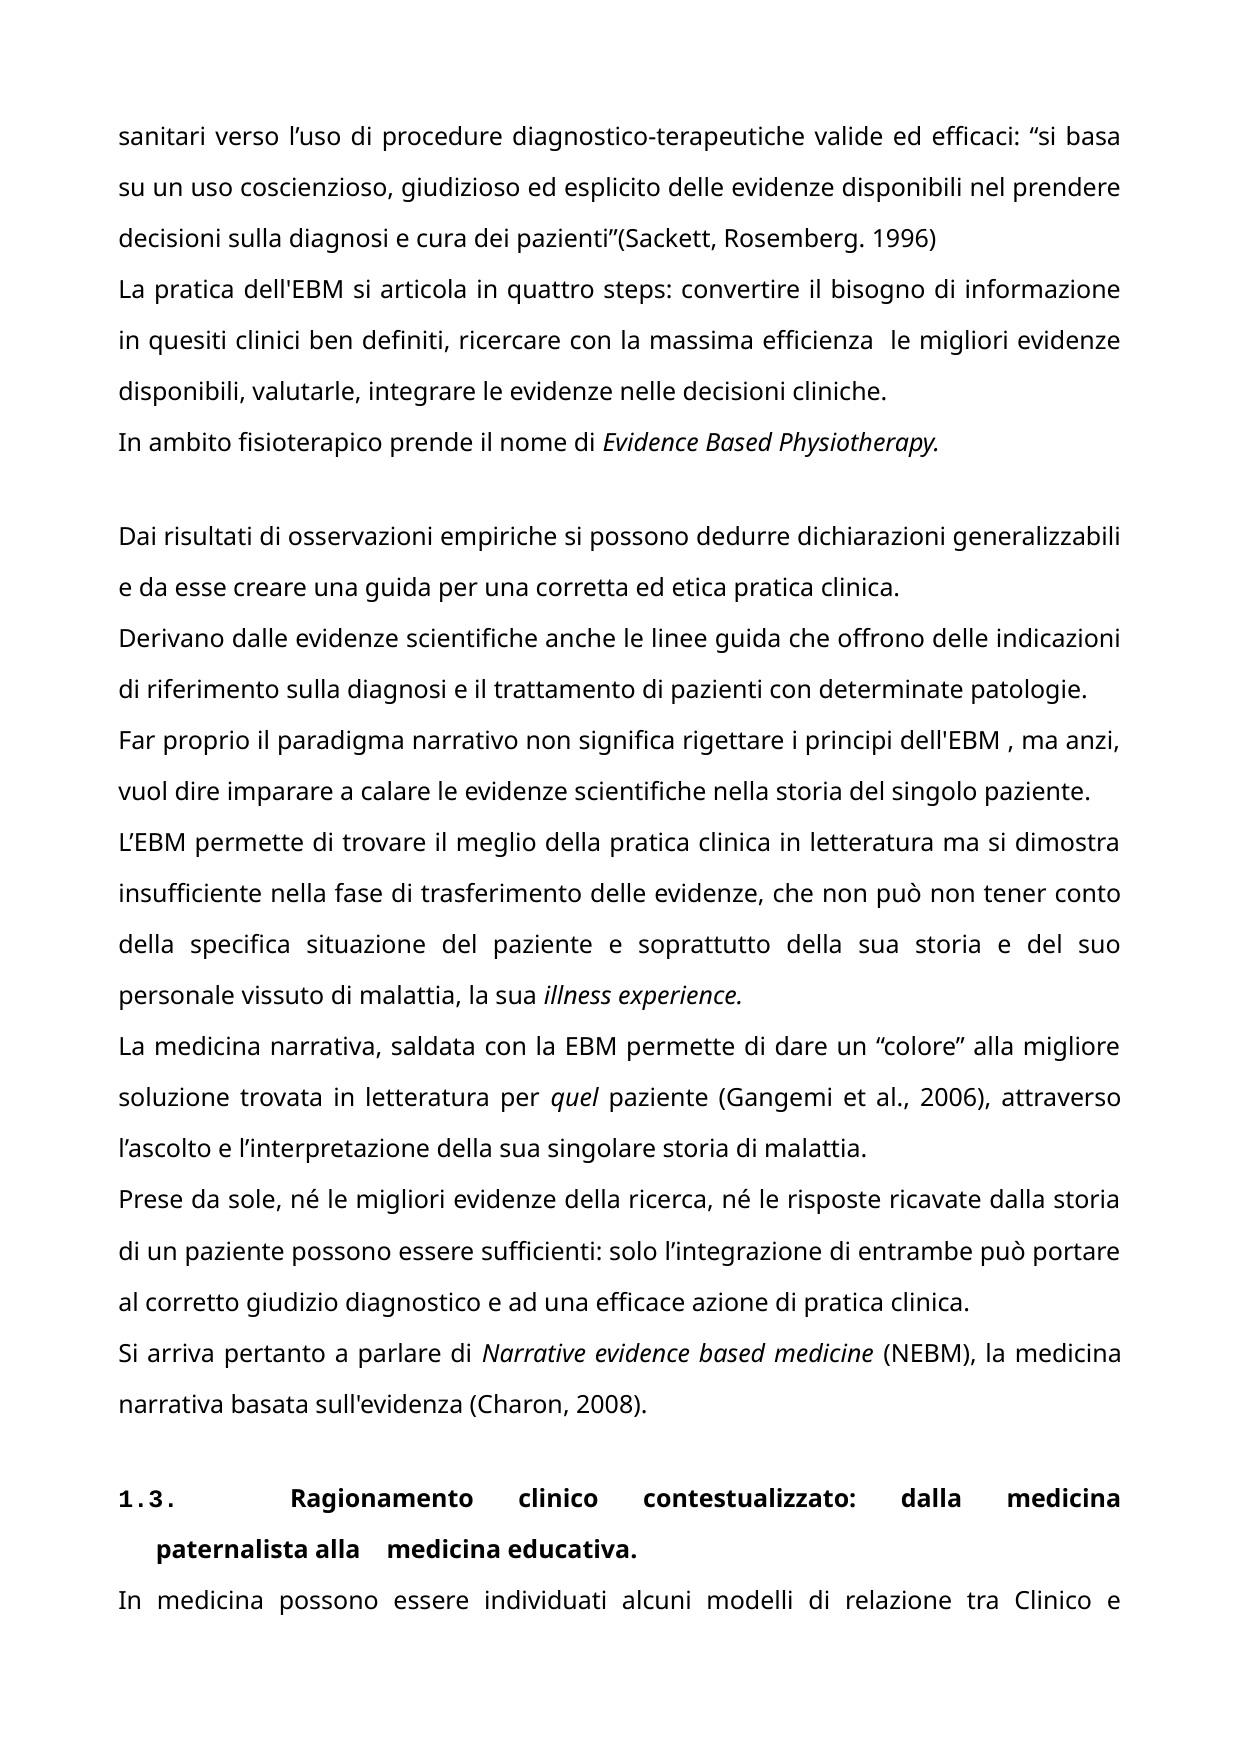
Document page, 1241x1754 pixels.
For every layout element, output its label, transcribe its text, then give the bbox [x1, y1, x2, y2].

text L’EBM permette di trovare il meglio della pratica clinica in letteratura ma si dimostra insufficiente nella fase di trasferimento delle evidenze, che non può non tener conto della specifica situazione del paziente e soprattutto della sua storia e del suo personale vissuto di malattia, la sua illness experience. [118, 825, 1122, 1012]
text Prese da sole, né le migliori evidenze della ricerca, né le risposte ricavate dalla storia di un paziente possono essere sufficienti: solo l’integrazione di entrambe può portare al corretto giudizio diagnostico e ad una efficace azione di pratica clinica. [118, 1182, 1122, 1318]
text La pratica dell'EBM si articola in quattro steps: convertire il bisogno di informazione in quesiti clinici ben definiti, ricercare con la massima efficienza le migliori evidenze disponibili, valutarle, integrare le evidenze nelle decisioni cliniche. [118, 271, 1122, 407]
text Si arriva pertanto a parlare di Narrative evidence based medicine (NEBM), la medicina narrativa basata sull'evidenza (Charon, 2008). [118, 1335, 1122, 1420]
text Derivano dalle evidenze scientifiche anche le linee guida che offrono delle indicazioni di riferimento sulla diagnosi e il trattamento di pazienti con determinate patologie. [118, 621, 1122, 706]
text Far proprio il paradigma narrativo non significa rigettare i principi dell'EBM , ma anzi, vuol dire imparare a calare le evidenze scientifiche nella storia del singolo paziente. [118, 723, 1122, 808]
text La medicina narrativa, saldata con la EBM permette di dare un “colore” alla migliore soluzione trovata in letteratura per quel paziente (Gangemi et al., 2006), attraverso l’ascolto e l’interpretazione della sua singolare storia di malattia. [118, 1029, 1122, 1165]
list Ragionamento clinico contestualizzato: dalla medicina paternalista alla medicina educativa. [118, 1480, 1122, 1566]
text Dai risultati di osservazioni empiriche si possono dedurre dichiarazioni generalizzabili e da esse creare una guida per una corretta ed etica pratica clinica. [118, 518, 1122, 604]
text In ambito fisioterapico prende il nome di Evidence Based Physiotherapy. [118, 424, 1122, 458]
text sanitari verso l’uso di procedure diagnostico-terapeutiche valide ed efficaci: “si basa su un uso coscienzioso, giudizioso ed esplicito delle evidenze disponibili nel prendere decisioni sulla diagnosi e cura dei pazienti”(Sackett, Rosemberg. 1996) [118, 118, 1122, 254]
text In medicina possono essere individuati alcuni modelli di relazione tra Clinico e [118, 1583, 1122, 1617]
